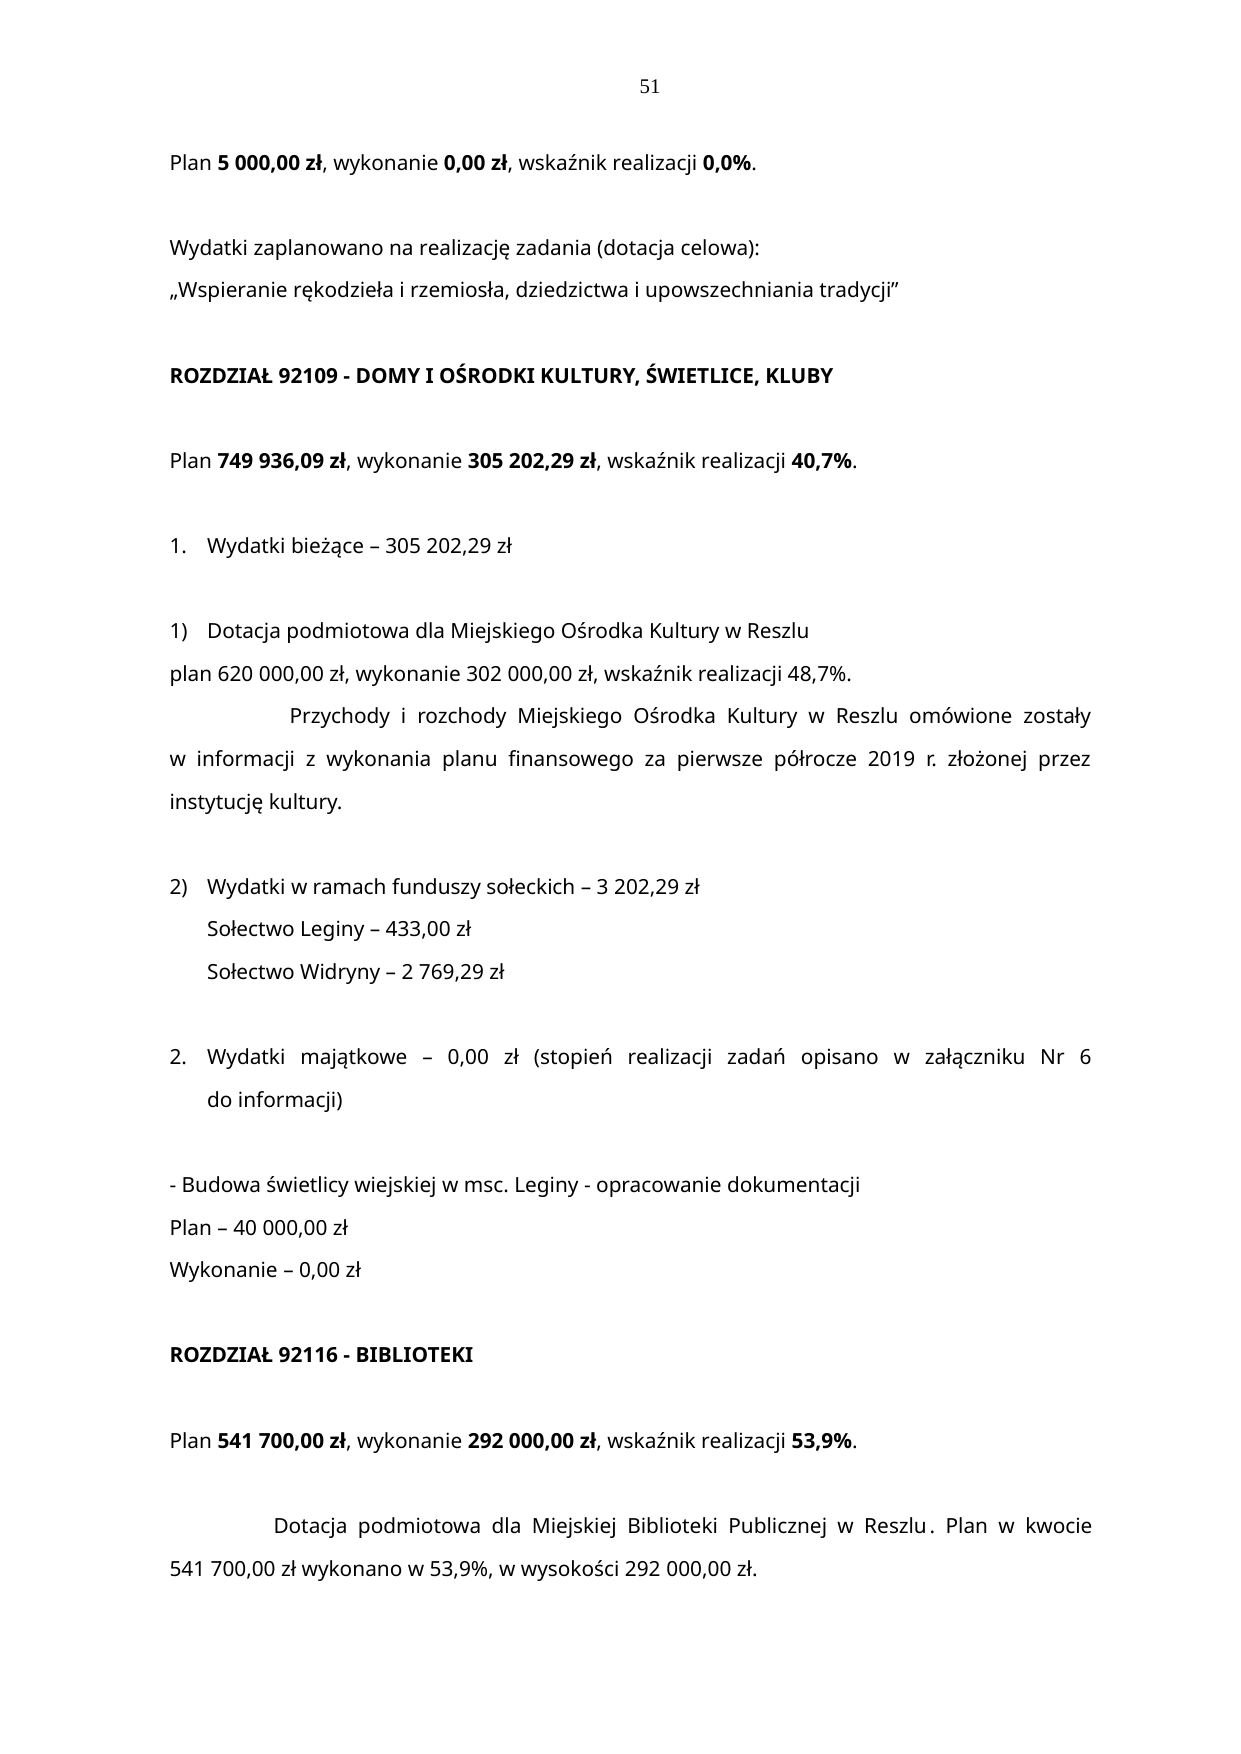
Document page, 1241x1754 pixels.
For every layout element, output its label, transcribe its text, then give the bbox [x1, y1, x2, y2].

list Dotacja podmiotowa dla Miejskiego Ośrodka Kultury w Reszlu [169, 616, 1092, 645]
text plan 620 000,00 zł, wykonanie 302 000,00 zł, wskaźnik realizacji 48,7%. [169, 659, 1092, 687]
text Wykonanie – 0,00 zł [169, 1255, 1092, 1284]
text Plan 5 000,00 zł, wykonanie 0,00 zł, wskaźnik realizacji 0,0%. [169, 148, 1092, 176]
text Plan – 40 000,00 zł [169, 1213, 1092, 1241]
text - Budowa świetlicy wiejskiej w msc. Leginy - opracowanie dokumentacji [169, 1170, 1092, 1199]
text Przychody i rozchody Miejskiego Ośrodka Kultury w Reszlu omówione zostały w informacji z wykonania planu finansowego za pierwsze półrocze 2019 r. złożonej przez instytucję kultury. [169, 702, 1092, 815]
list Sołectwo Leginy – 433,00 zł [207, 914, 1092, 943]
text ROZDZIAŁ 92109 - DOMY I OŚRODKI KULTURY, ŚWIETLICE, KLUBY [169, 361, 1092, 389]
text Plan 749 936,09 zł, wykonanie 305 202,29 zł, wskaźnik realizacji 40,7%. [169, 446, 1092, 474]
text Wydatki zaplanowano na realizację zadania (dotacja celowa): [169, 233, 1092, 261]
text „Wspieranie rękodzieła i rzemiosła, dziedzictwa i upowszechniania tradycji” [169, 276, 1092, 304]
text Plan 541 700,00 zł, wykonanie 292 000,00 zł, wskaźnik realizacji 53,9%. [169, 1426, 1092, 1454]
list Wydatki w ramach funduszy sołeckich – 3 202,29 zł [169, 872, 1092, 900]
text Dotacja podmiotowa dla Miejskiej Biblioteki Publicznej w Reszlu. Plan w kwocie 541 700,00 zł wykonano w 53,9%, w wysokości 292 000,00 zł. [169, 1511, 1092, 1582]
text ROZDZIAŁ 92116 - BIBLIOTEKI [169, 1341, 1092, 1369]
list Sołectwo Widryny – 2 769,29 zł [207, 957, 1092, 986]
list Wydatki bieżące – 305 202,29 zł [169, 531, 1092, 559]
list Wydatki majątkowe – 0,00 zł (stopień realizacji zadań opisano w załączniku Nr 6 do informacji) [169, 1042, 1092, 1113]
